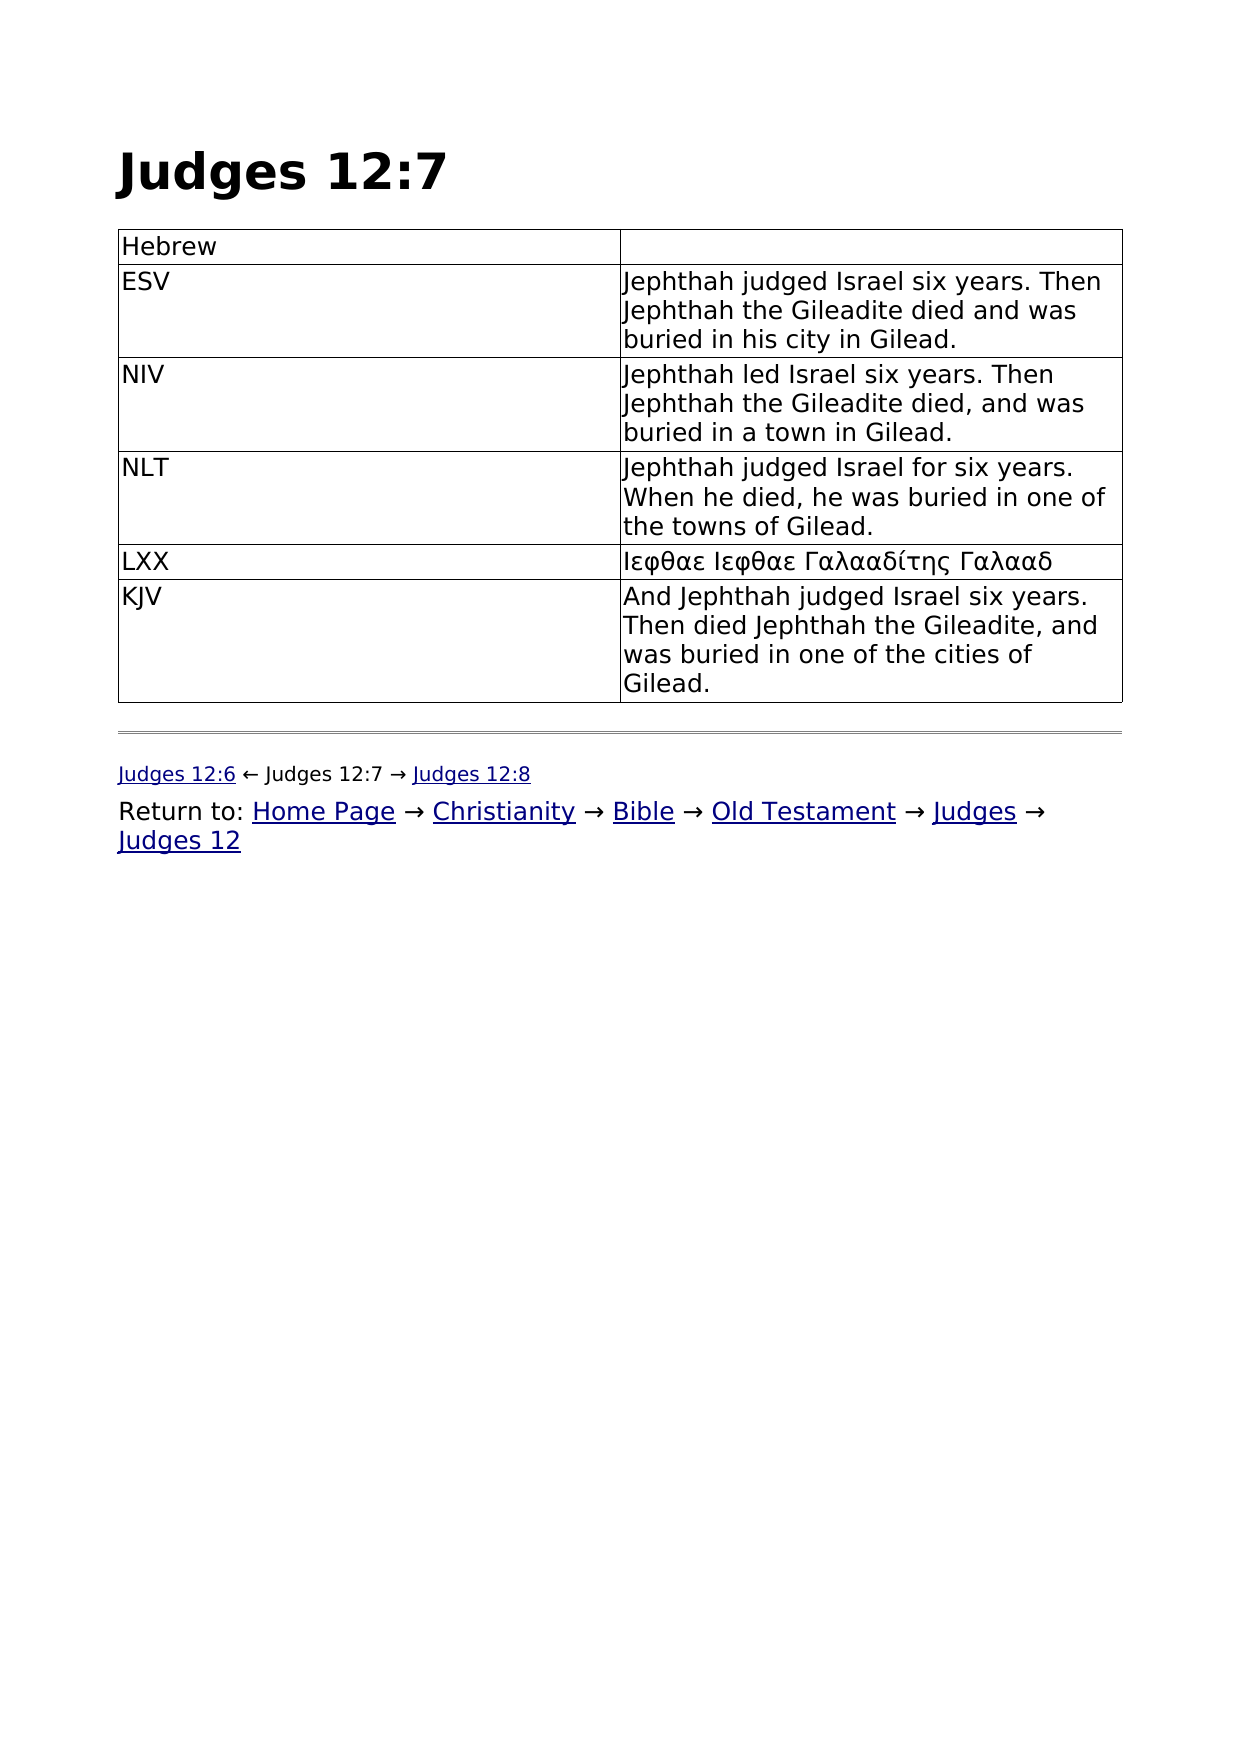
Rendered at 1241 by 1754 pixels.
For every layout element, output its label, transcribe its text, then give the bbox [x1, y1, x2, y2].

table_cell Jephthah judged Israel for six years. When he died, he was buried in one of the towns of Gilead. [621, 452, 1122, 544]
table_cell NIV [119, 358, 620, 451]
text Judges 12:6 ← Judges 12:7 → Judges 12:8 [118, 763, 1122, 797]
table_header [621, 230, 1122, 264]
table_cell KJV [119, 580, 620, 702]
table_cell NLT [119, 452, 620, 544]
subtitle Judges 12:7 [118, 143, 1122, 201]
table_header Hebrew [119, 230, 620, 264]
table_cell Jephthah led Israel six years. Then Jephthah the Gileadite died, and was buried in a town in Gilead. [621, 358, 1122, 451]
table_cell ESV [119, 265, 620, 357]
table_cell LXX [119, 545, 620, 579]
text Return to: Home Page → Christianity → Bible → Old Testament → Judges → Judges 12 [118, 797, 1122, 855]
table_cell Jephthah judged Israel six years. Then Jephthah the Gileadite died and was buried in his city in Gilead. [621, 265, 1122, 357]
table_cell Ιεφθαε Ιεφθαε Γαλααδίτης Γαλααδ [621, 545, 1122, 579]
table_cell And Jephthah judged Israel six years. Then died Jephthah the Gileadite, and was buried in one of the cities of Gilead. [621, 580, 1122, 702]
